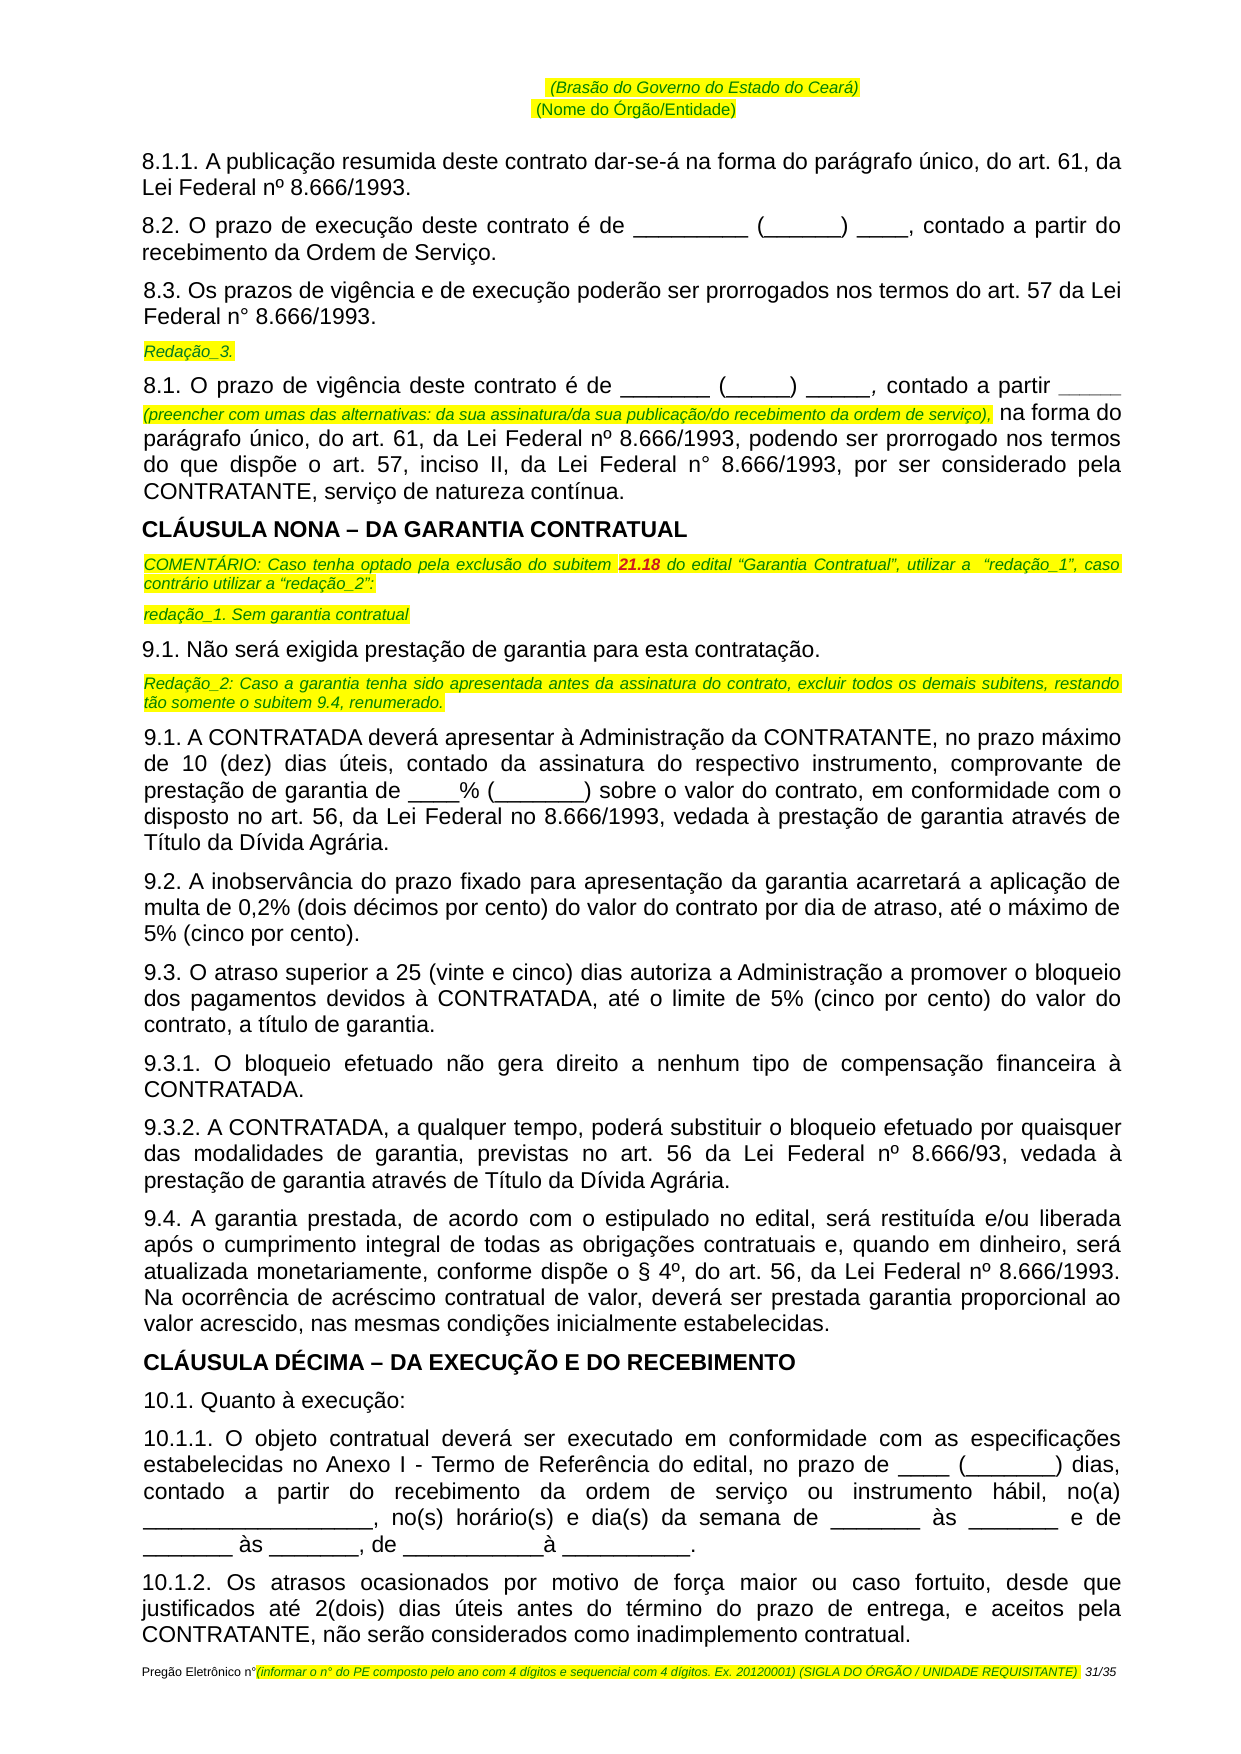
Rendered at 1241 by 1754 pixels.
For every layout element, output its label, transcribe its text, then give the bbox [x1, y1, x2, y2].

text 9.2. A inobservância do prazo fixado para apresentação da garantia acarretará a aplicação de multa de 0,2% (dois décimos por cento) do valor do contrato por dia de atraso, até o máximo de 5% (cinco por cento). [143, 868, 1122, 947]
text 9.3. O atraso superior a 25 (vinte e cinco) dias autoriza a Administração a promover o bloqueio dos pagamentos devidos à CONTRATADA, até o limite de 5% (cinco por cento) do valor do contrato, a título de garantia. [143, 958, 1122, 1038]
text Redação_3. [143, 341, 1122, 361]
text 8.2. O prazo de execução deste contrato é de _________ (______) ____, contado a partir do recebimento da Ordem de Serviço. [142, 212, 1122, 265]
text 8.3. Os prazos de vigência e de execução poderão ser prorrogados nos termos do art. 57 da Lei Federal n° 8.666/1993. [143, 277, 1122, 329]
text CLÁUSULA NONA – DA GARANTIA CONTRATUAL [142, 516, 1122, 542]
text CLÁUSULA DÉCIMA – DA EXECUÇÃO E DO RECEBIMENTO [143, 1349, 1122, 1375]
text 9.1. A CONTRATADA deverá apresentar à Administração da CONTRATANTE, no prazo máximo de 10 (dez) dias úteis, contado da assinatura do respectivo instrumento, comprovante de prestação de garantia de ____% (_______) sobre o valor do contrato, em conformidade com o disposto no art. 56, da Lei Federal no 8.666/1993, vedada à prestação de garantia através de Título da Dívida Agrária. [143, 724, 1122, 856]
text COMENTÁRIO: Caso tenha optado pela exclusão do subitem 21.18 do edital “Garantia Contratual”, utilizar a “redação_1”, caso contrário utilizar a “redação_2”: [143, 554, 1122, 593]
text Redação_2: Caso a garantia tenha sido apresentada antes da assinatura do contrato, excluir todos os demais subitens, restando tão somente o subitem 9.4, renumerado. [143, 674, 1122, 712]
text redação_1. Sem garantia contratual [143, 604, 1122, 624]
text 10.1. Quanto à execução: [143, 1387, 1122, 1413]
text 9.3.1. O bloqueio efetuado não gera direito a nenhum tipo de compensação financeira à CONTRATADA. [143, 1049, 1122, 1102]
text 9.3.2. A CONTRATADA, a qualquer tempo, poderá substituir o bloqueio efetuado por quaisquer das modalidades de garantia, previstas no art. 56 da Lei Federal nº 8.666/93, vedada à prestação de garantia através de Título da Dívida Agrária. [143, 1114, 1122, 1193]
text 8.1. O prazo de vigência deste contrato é de _______ (_____) _____, contado a partir ______ (preencher com umas das alternativas: da sua assinatura/da sua publicação/do recebimento da ordem de serviço), na forma do parágrafo único, do art. 61, da Lei Federal nº 8.666/1993, podendo ser prorrogado nos termos do que dispõe o art. 57, inciso II, da Lei Federal n° 8.666/1993, por ser considerado pela CONTRATANTE, serviço de natureza contínua. [143, 372, 1122, 504]
text 8.1.1. A publicação resumida deste contrato dar-se-á na forma do parágrafo único, do art. 61, da Lei Federal nº 8.666/1993. [142, 148, 1122, 200]
text 9.4. A garantia prestada, de acordo com o estipulado no edital, será restituída e/ou liberada após o cumprimento integral de todas as obrigações contratuais e, quando em dinheiro, será atualizada monetariamente, conforme dispõe o § 4º, do art. 56, da Lei Federal nº 8.666/1993. Na ocorrência de acréscimo contratual de valor, deverá ser prestada garantia proporcional ao valor acrescido, nas mesmas condições inicialmente estabelecidas. [143, 1205, 1122, 1337]
text 10.1.2. Os atrasos ocasionados por motivo de força maior ou caso fortuito, desde que justificados até 2(dois) dias úteis antes do término do prazo de entrega, e aceitos pela CONTRATANTE, não serão considerados como inadimplemento contratual. [142, 1569, 1122, 1648]
text 10.1.1. O objeto contratual deverá ser executado em conformidade com as especificações estabelecidas no Anexo I - Termo de Referência do edital, no prazo de ____ (_______) dias, contado a partir do recebimento da ordem de serviço ou instrumento hábil, no(a) __________________, no(s) horário(s) e dia(s) da semana de _______ às _______ e de _______ às _______, de ___________à __________. [143, 1425, 1122, 1557]
text 9.1. Não será exigida prestação de garantia para esta contratação. [142, 636, 1122, 662]
